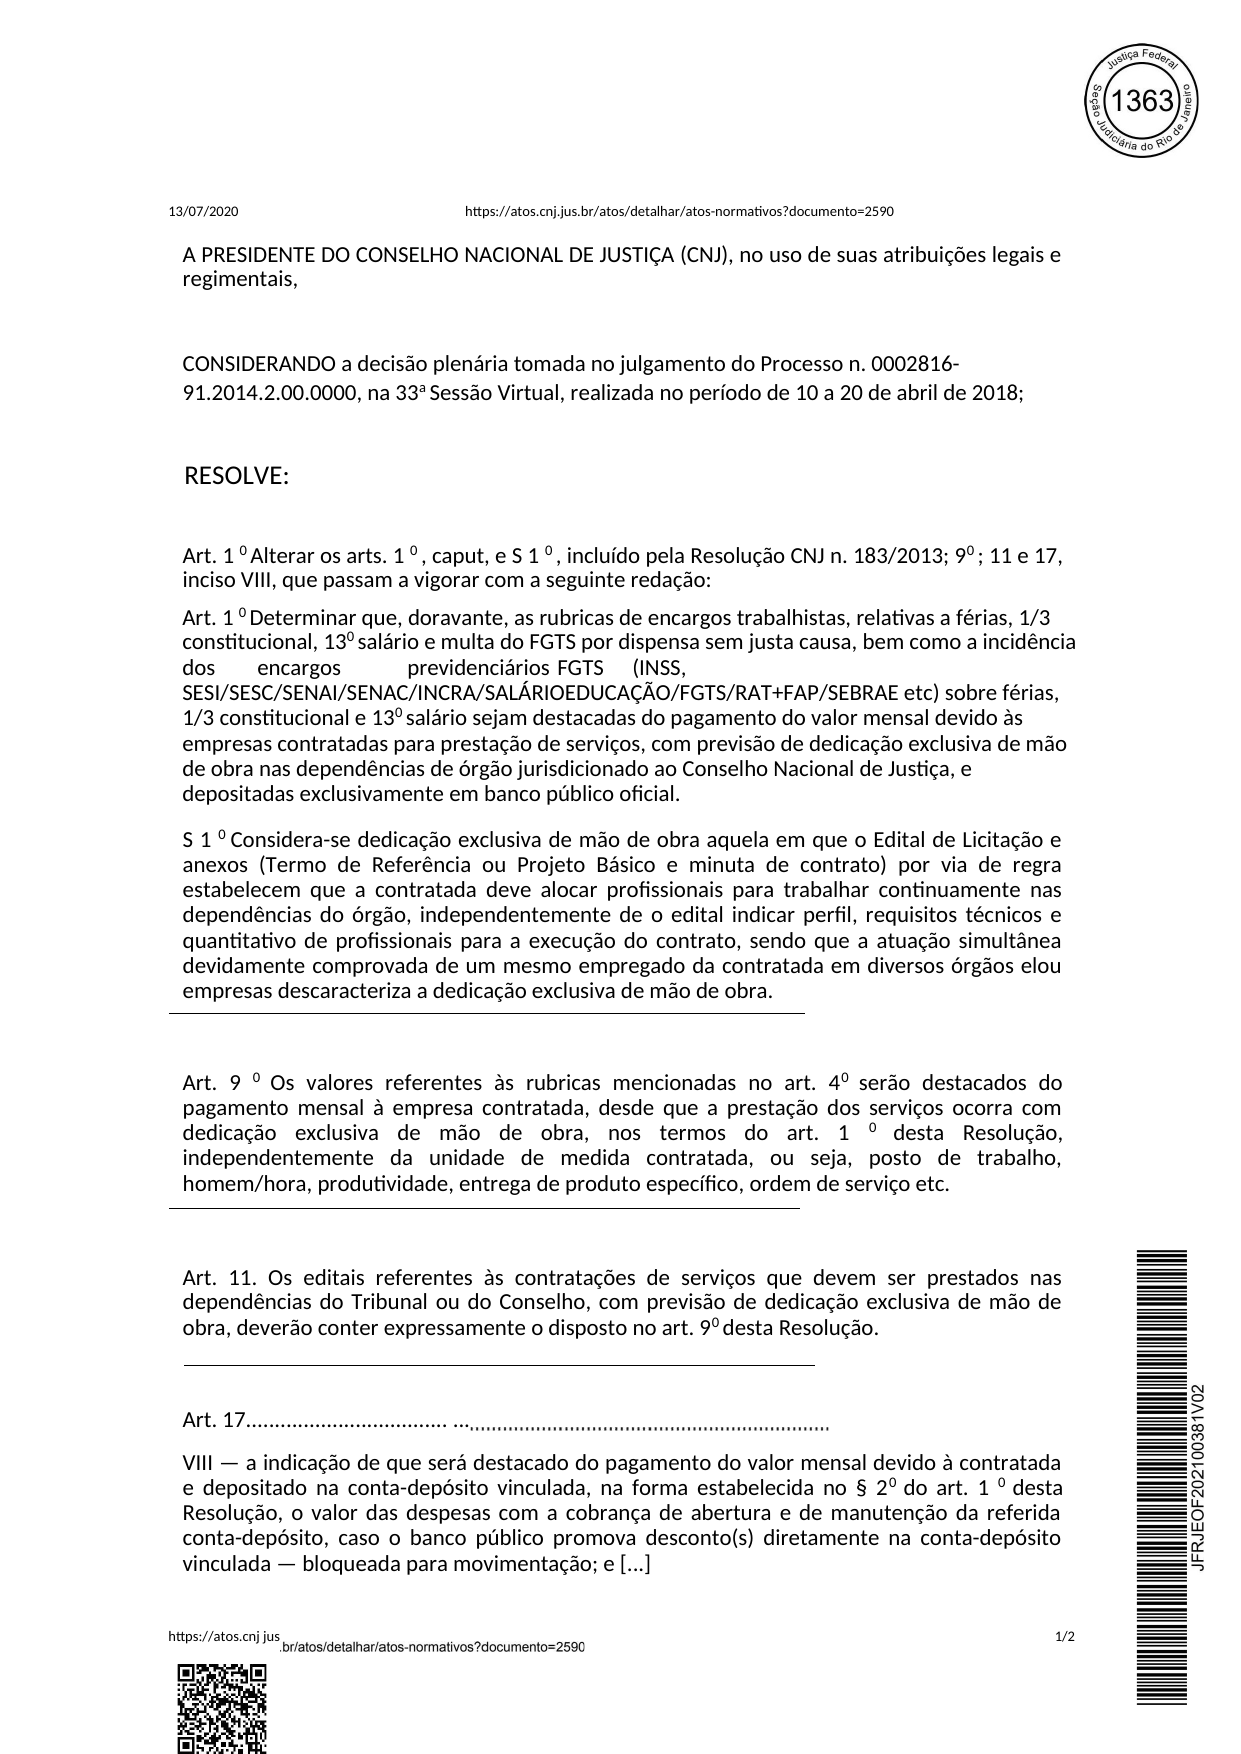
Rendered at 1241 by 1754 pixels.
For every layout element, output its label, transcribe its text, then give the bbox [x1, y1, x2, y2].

text Art. 1 0 Determinar que, doravante, as rubricas de encargos trabalhistas, relativas a férias, 1/3 constitucional, 130 salário e multa do FGTS por dispensa sem justa causa, bem como a incidência dos encargos previdenciários FGTS (INSS, SESI/SESC/SENAI/SENAC/INCRA/SALÁRIOEDUCAÇÃO/FGTS/RAT+FAP/SEBRAE etc) sobre férias, 1/3 constitucional e 130 salário sejam destacadas do pagamento do valor mensal devido às empresas contratadas para prestação de serviços, com previsão de dedicação exclusiva de mão de obra nas dependências de órgão jurisdicionado ao Conselho Nacional de Justiça, e depositadas exclusivamente em banco público oficial. [182, 605, 1082, 807]
text Art. 17................................... ... [182, 1408, 1063, 1433]
text 91.2014.2.00.0000, na 33a Sessão Virtual, realizada no período de 10 a 20 de abril de 2018; [182, 380, 1063, 406]
text Art. 1 0 Alterar os arts. 1 0 , caput, e S 1 0 , incluído pela Resolução CNJ n. 183/2013; 90 ; 11 e 17, inciso VIII, que passam a vigorar com a seguinte redação: [182, 543, 1063, 594]
text S 1 0 Considera-se dedicação exclusiva de mão de obra aquela em que o Edital de Licitação e anexos (Termo de Referência ou Projeto Básico e minuta de contrato) por via de regra estabelecem que a contratada deve alocar profissionais para trabalhar continuamente nas dependências do órgão, independentemente de o edital indicar perfil, requisitos técnicos e quantitativo de profissionais para a execução do contrato, sendo que a atuação simultânea devidamente comprovada de um mesmo empregado da contratada em diversos órgãos elou empresas descaracteriza a dedicação exclusiva de mão de obra. [182, 827, 1063, 1004]
text https://atos.cnj jus 1/2 [168, 1627, 1136, 1652]
text 13/07/2020 https://atos.cnj.jus.br/atos/detalhar/atos-normativos?documento=2590 [168, 202, 1207, 220]
text RESOLVE: [184, 458, 1207, 491]
text Art. 9 0 Os valores referentes às rubricas mencionadas no art. 40 serão destacados do pagamento mensal à empresa contratada, desde que a prestação dos serviços ocorra com dedicação exclusiva de mão de obra, nos termos do art. 1 0 desta Resolução, independentemente da unidade de medida contratada, ou seja, posto de trabalho, homem/hora, produtividade, entrega de produto específico, ordem de serviço etc. [182, 1070, 1063, 1197]
text CONSIDERANDO a decisão plenária tomada no julgamento do Processo n. 0002816- [182, 351, 1063, 376]
text A PRESIDENTE DO CONSELHO NACIONAL DE JUSTIÇA (CNJ), no uso de suas atribuições legais e regimentais, [182, 242, 1063, 293]
text Art. 11. Os editais referentes às contratações de serviços que devem ser prestados nas dependências do Tribunal ou do Conselho, com previsão de dedicação exclusiva de mão de obra, deverão conter expressamente o disposto no art. 90 desta Resolução. [182, 1265, 1063, 1341]
text VIII — a indicação de que será destacado do pagamento do valor mensal devido à contratada e depositado na conta-depósito vinculada, na forma estabelecida no § 20 do art. 1 0 desta Resolução, o valor das despesas com a cobrança de abertura e de manutenção da referida conta-depósito, caso o banco público promova desconto(s) diretamente na conta-depósito vinculada — bloqueada para movimentação; e [...] [182, 1450, 1063, 1577]
